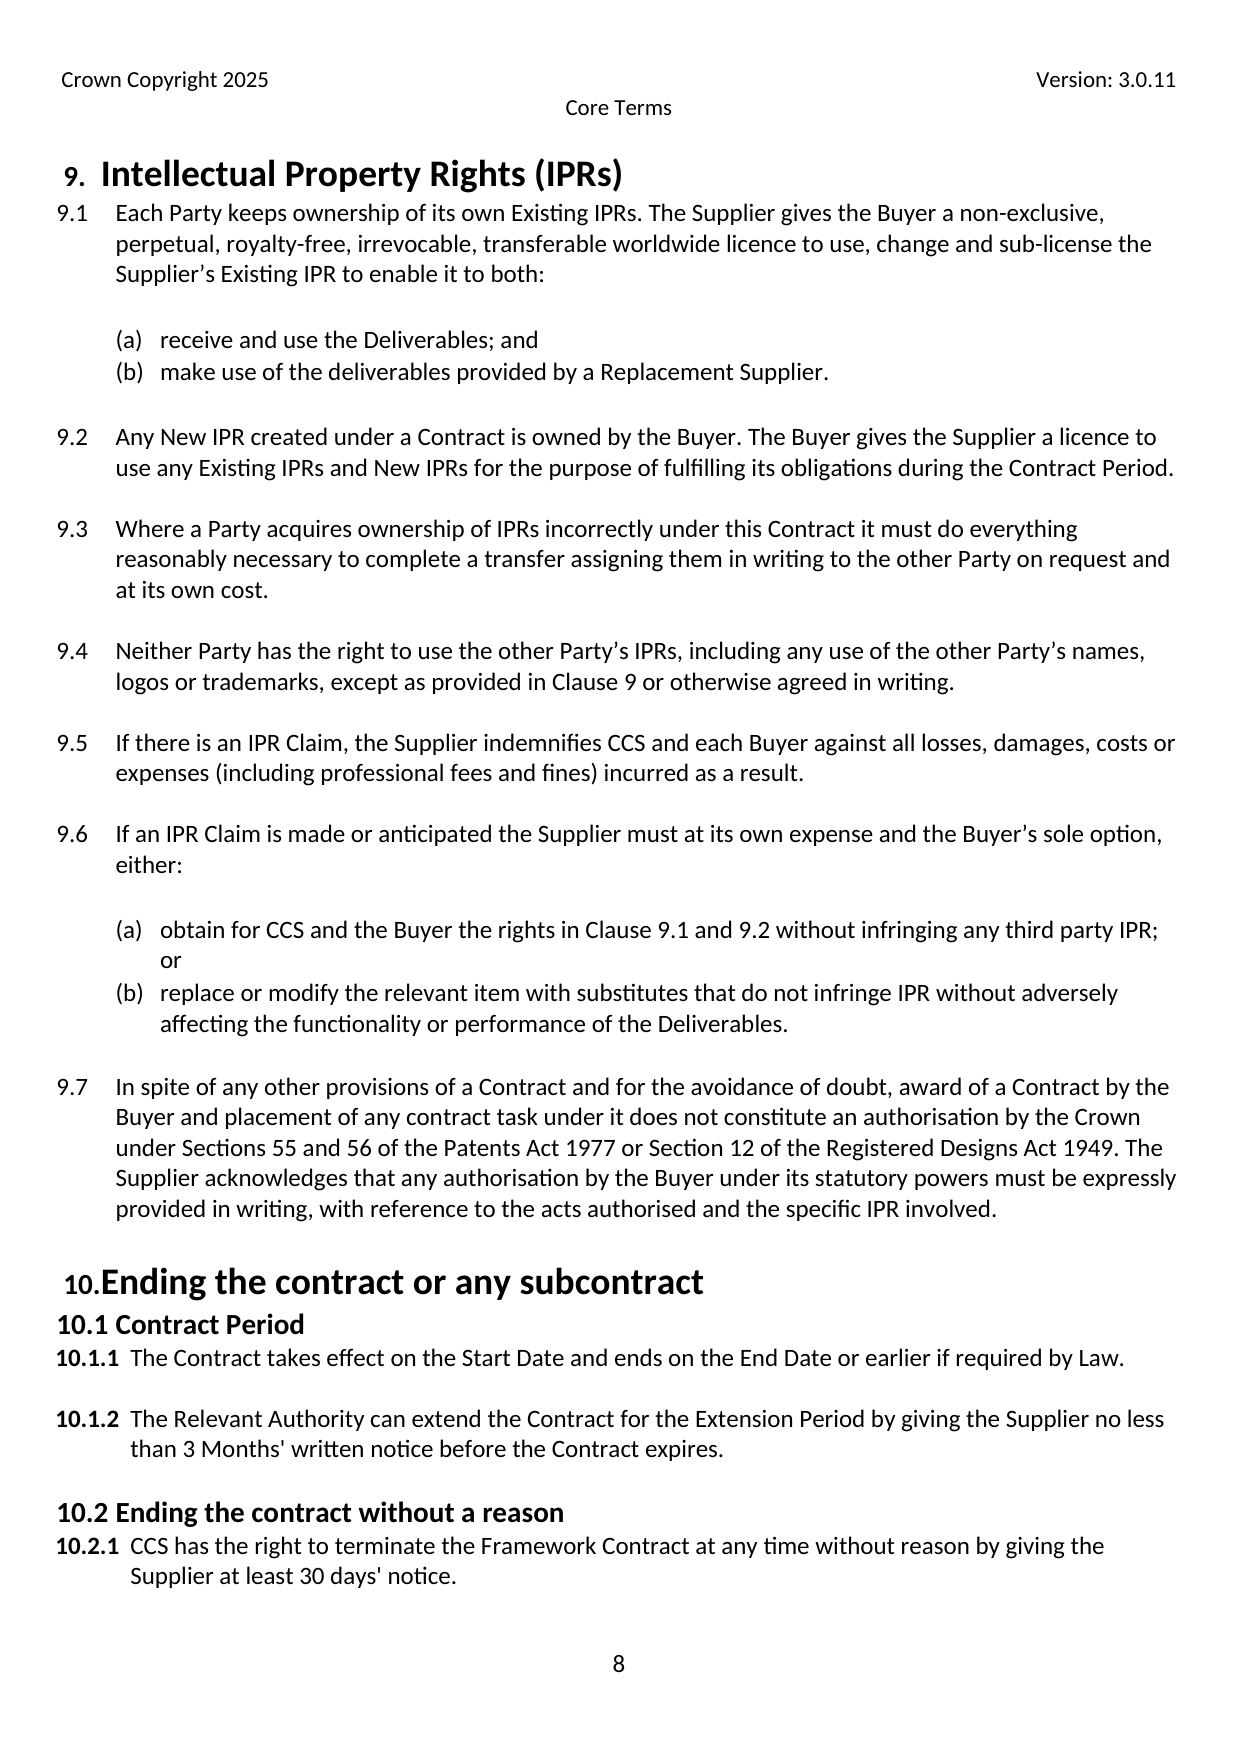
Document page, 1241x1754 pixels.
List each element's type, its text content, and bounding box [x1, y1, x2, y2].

list The Relevant Authority can extend the Contract for the Extension Period by giving the Supplier no less than 3 Months' written notice before the Contract expires. [55, 1403, 1181, 1494]
list If an IPR Claim is made or anticipated the Supplier must at its own expense and the Buyer’s sole option, either: [56, 818, 1181, 879]
list If there is an IPR Claim, the Supplier indemnifies CCS and each Buyer against all losses, damages, costs or expenses (including professional fees and fines) incurred as a result. [56, 727, 1181, 818]
list receive and use the Deliverables; and [115, 324, 1181, 354]
list Contract Period [56, 1306, 1181, 1342]
list Ending the contract without a reason [56, 1494, 1181, 1530]
subtitle Intellectual Property Rights (IPRs) [63, 149, 1181, 195]
subtitle Ending the contract or any subcontract [63, 1258, 1181, 1304]
list Each Party keeps ownership of its own Existing IPRs. The Supplier gives the Buyer a non-exclusive, perpetual, royalty-free, irrevocable, transferable worldwide licence to use, change and sub-license the Supplier’s Existing IPR to enable it to both: [56, 197, 1181, 289]
list obtain for CCS and the Buyer the rights in Clause 9.1 and 9.2 without infringing any third party IPR; or [115, 914, 1181, 975]
list Neither Party has the right to use the other Party’s IPRs, including any use of the other Party’s names, logos or trademarks, except as provided in Clause 9 or otherwise agreed in writing. [56, 635, 1181, 727]
list The Contract takes effect on the Start Date and ends on the End Date or earlier if required by Law. [55, 1342, 1181, 1403]
list make use of the deliverables provided by a Replacement Supplier. [115, 356, 1181, 387]
list In spite of any other provisions of a Contract and for the avoidance of doubt, award of a Contract by the Buyer and placement of any contract task under it does not constitute an authorisation by the Crown under Sections 55 and 56 of the Patents Act 1977 or Section 12 of the Registered Designs Act 1949. The Supplier acknowledges that any authorisation by the Buyer under its statutory powers must be expressly provided in writing, with reference to the acts authorised and the specific IPR involved. [56, 1071, 1181, 1223]
list CCS has the right to terminate the Framework Contract at any time without reason by giving the Supplier at least 30 days' notice. [55, 1530, 1181, 1621]
list Any New IPR created under a Contract is owned by the Buyer. The Buyer gives the Supplier a licence to use any Existing IPRs and New IPRs for the purpose of fulfilling its obligations during the Contract Period. [56, 422, 1181, 513]
list replace or modify the relevant item with substitutes that do not infringe IPR without adversely affecting the functionality or performance of the Deliverables. [115, 977, 1181, 1038]
list Where a Party acquires ownership of IPRs incorrectly under this Contract it must do everything reasonably necessary to complete a transfer assigning them in writing to the other Party on request and at its own cost. [56, 513, 1181, 635]
